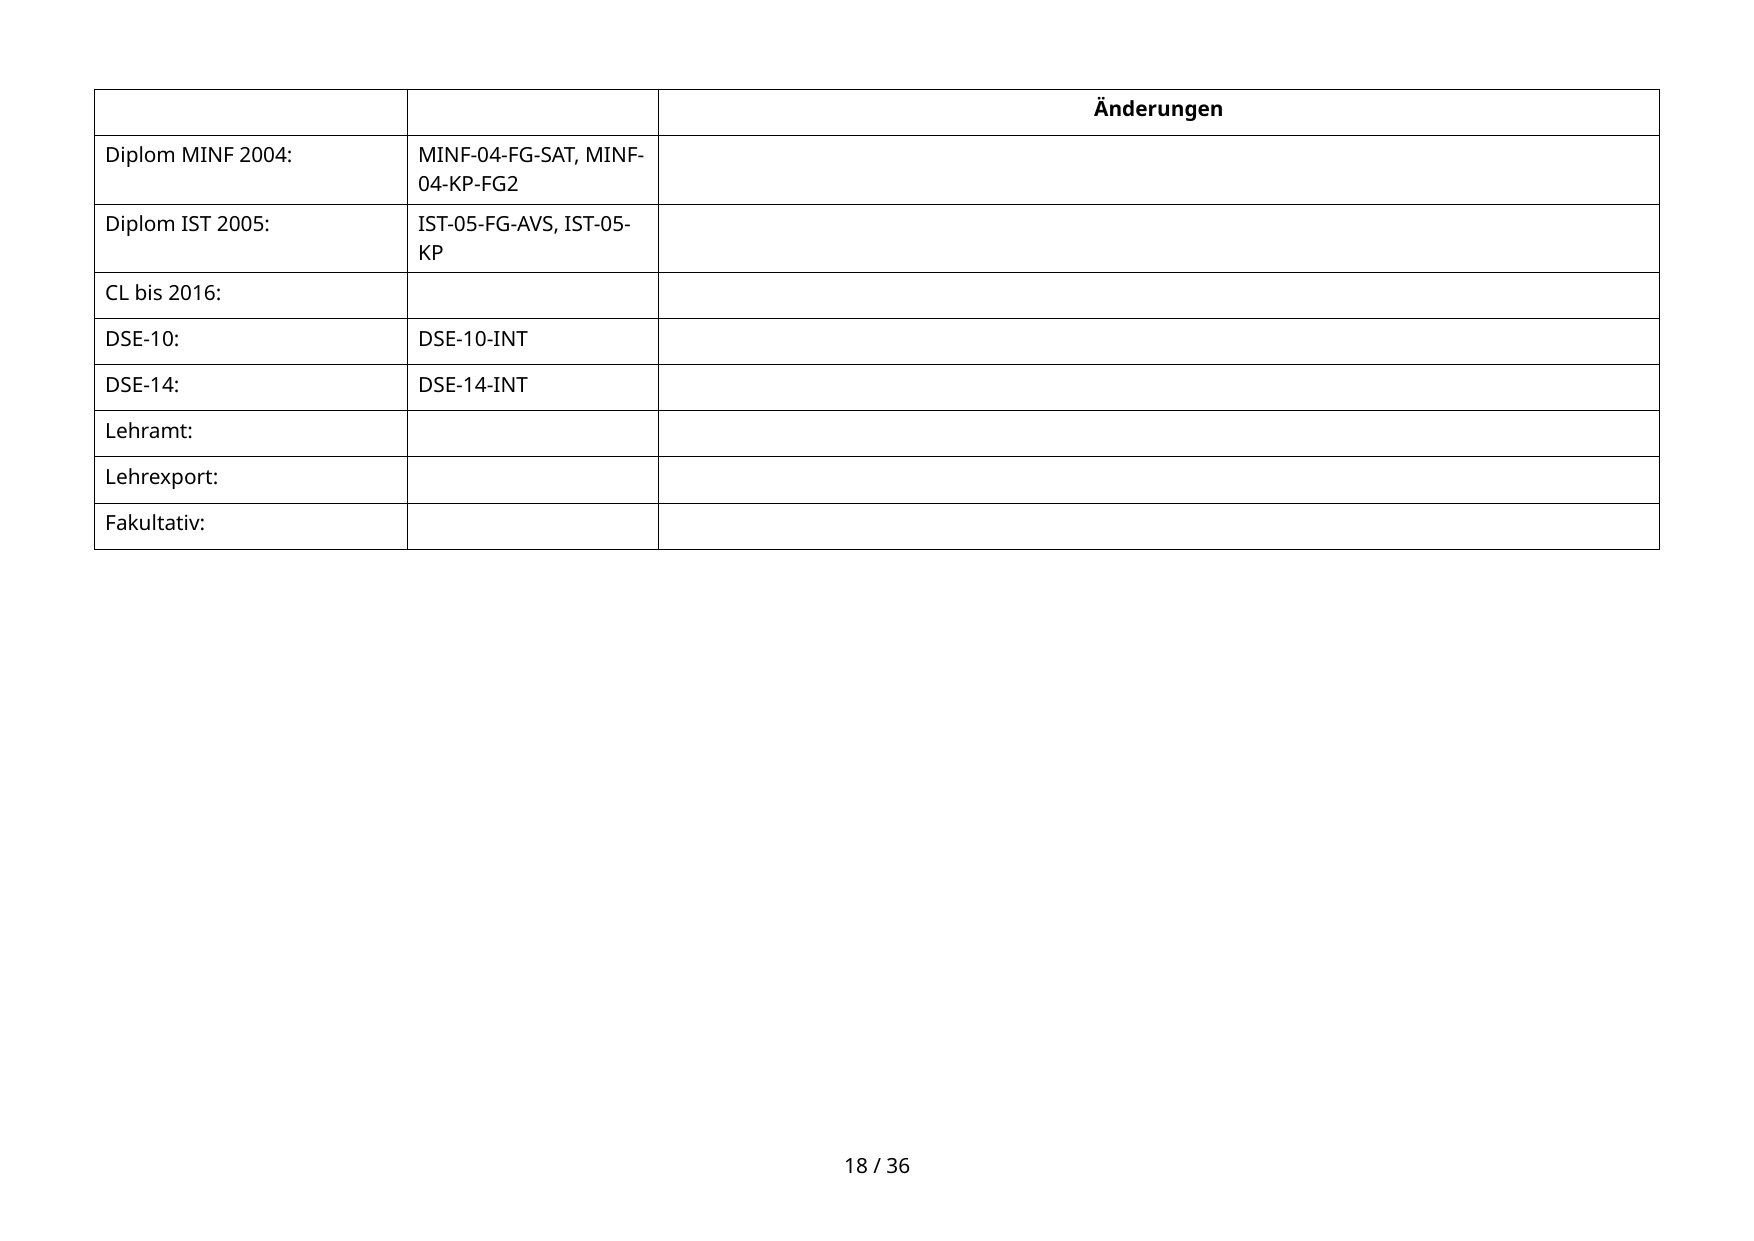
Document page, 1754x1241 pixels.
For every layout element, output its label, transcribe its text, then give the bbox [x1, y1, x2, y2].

table_cell Lehrexport: [95, 457, 407, 502]
table_cell Lehramt: [95, 411, 407, 456]
table_cell [659, 504, 1659, 548]
table_cell [659, 273, 1659, 318]
table_cell Fakultativ: [95, 504, 407, 548]
table_cell MINF-04-FG-SAT, MINF-04-KP-FG2 [408, 136, 658, 203]
table_cell [408, 411, 658, 456]
table_header [95, 90, 407, 134]
table_cell Diplom MINF 2004: [95, 136, 407, 203]
table_cell [659, 457, 1659, 502]
table_cell [659, 205, 1659, 272]
table_cell [659, 365, 1659, 410]
table_cell [659, 319, 1659, 364]
table_cell [408, 457, 658, 502]
table_cell [408, 273, 658, 318]
table_cell DSE-14: [95, 365, 407, 410]
table_cell DSE-10-INT [408, 319, 658, 364]
table_header [408, 90, 658, 134]
table_cell CL bis 2016: [95, 273, 407, 318]
table_cell [659, 411, 1659, 456]
table_cell Diplom IST 2005: [95, 205, 407, 272]
table_header Änderungen [659, 90, 1659, 134]
table_cell IST-05-FG-AVS, IST-05-KP [408, 205, 658, 272]
table_cell DSE-14-INT [408, 365, 658, 410]
table_cell [408, 504, 658, 548]
table_cell DSE-10: [95, 319, 407, 364]
table_cell [659, 136, 1659, 203]
